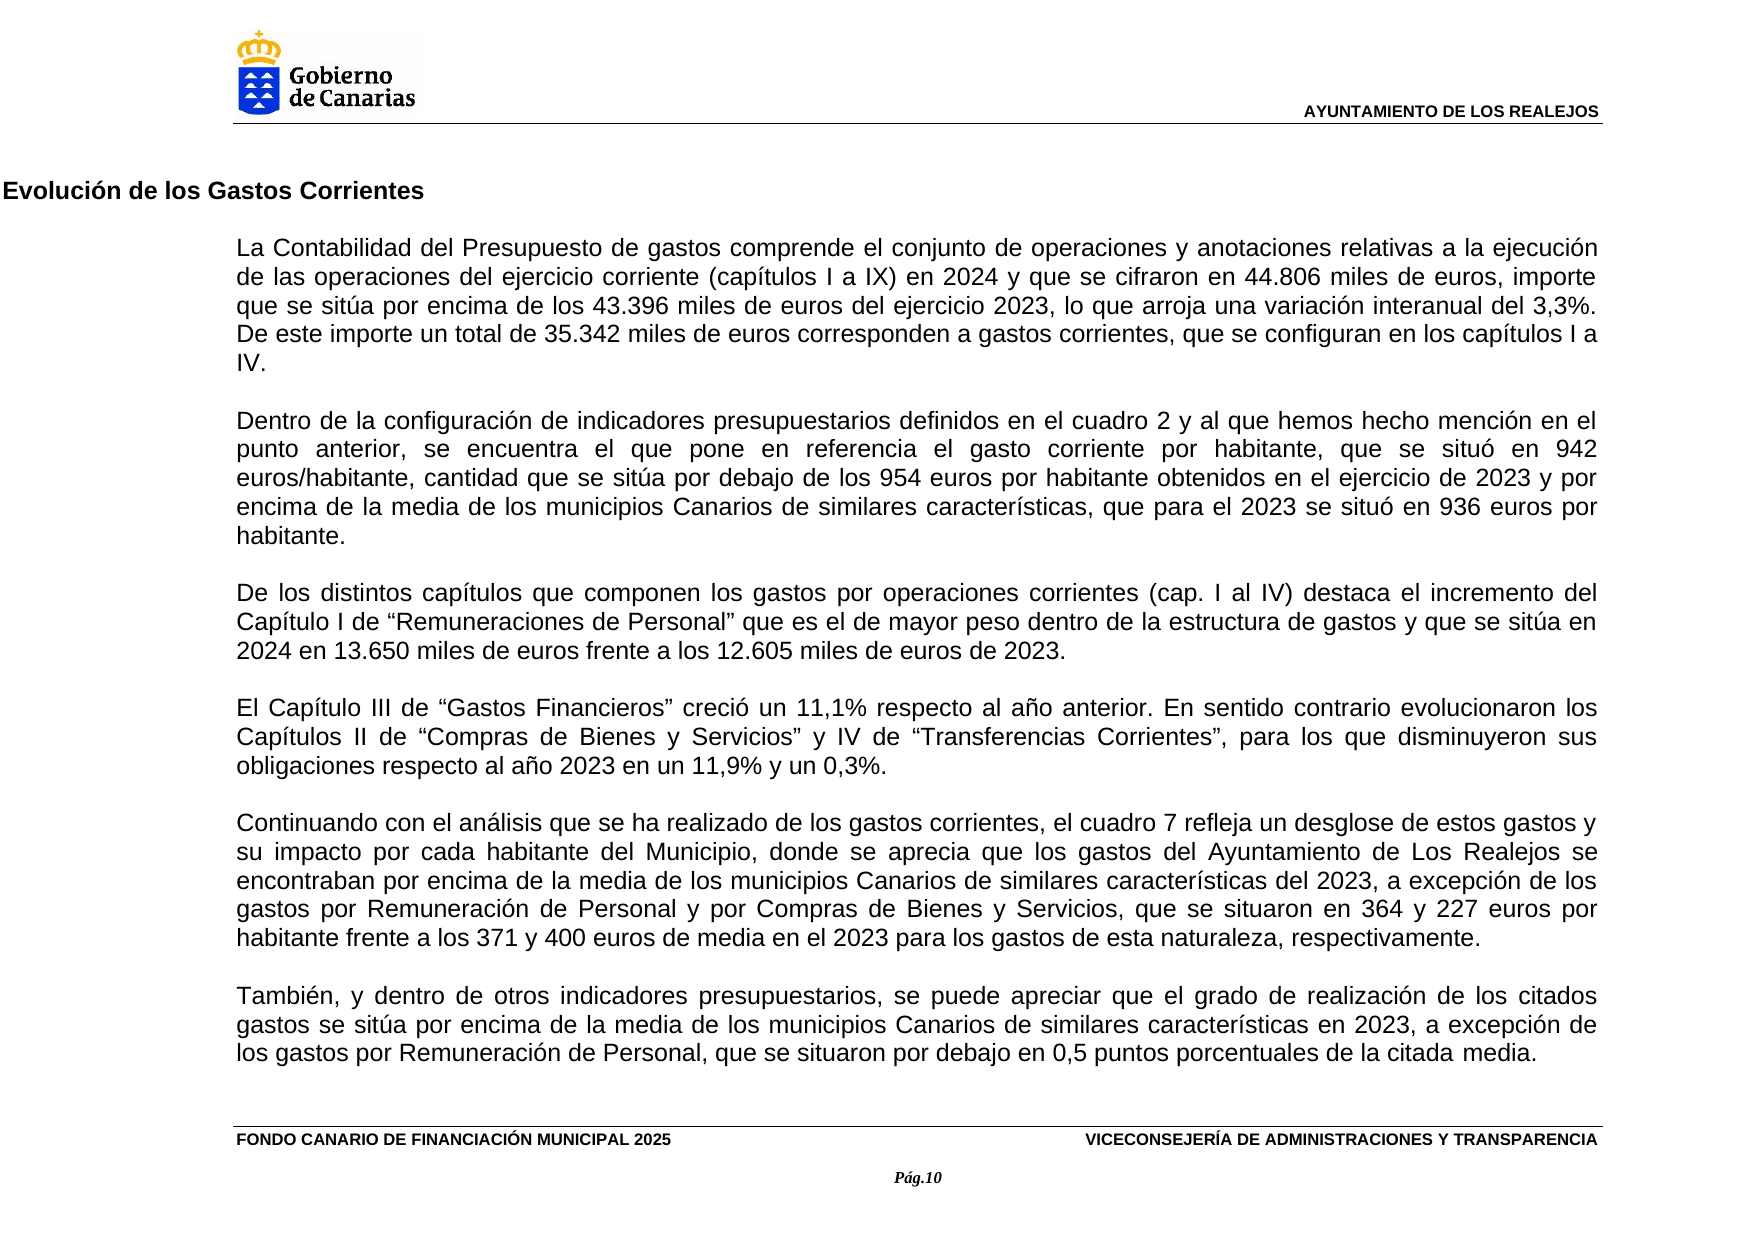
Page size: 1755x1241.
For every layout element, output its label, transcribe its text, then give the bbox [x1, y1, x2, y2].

text El Capítulo III de “Gastos Financieros” creció un 11,1% respecto al año anterior. En sentido contrario evolucionaron los Capítulos II de “Compras de Bienes y Servicios” y IV de “Transferencias Corrientes”, para los que disminuyeron sus obligaciones respecto al año 2023 en un 11,9% y un 0,3%. [236, 693, 1600, 779]
list Evolución de los Gastos Corrientes [0, 176, 1754, 204]
text Continuando con el análisis que se ha realizado de los gastos corrientes, el cuadro 7 refleja un desglose de estos gastos y su impacto por cada habitante del Municipio, donde se aprecia que los gastos del Ayuntamiento de Los Realejos se encontraban por encima de la media de los municipios Canarios de similares características del 2023, a excepción de los gastos por Remuneración de Personal y por Compras de Bienes y Servicios, que se situaron en 364 y 227 euros por habitante frente a los 371 y 400 euros de media en el 2023 para los gastos de esta naturaleza, respectivamente. [236, 808, 1600, 952]
text De los distintos capítulos que componen los gastos por operaciones corrientes (cap. I al IV) destaca el incremento del Capítulo I de “Remuneraciones de Personal” que es el de mayor peso dentro de la estructura de gastos y que se sitúa en 2024 en 13.650 miles de euros frente a los 12.605 miles de euros de 2023. [236, 578, 1600, 664]
text También, y dentro de otros indicadores presupuestarios, se puede apreciar que el grado de realización de los citados gastos se sitúa por encima de la media de los municipios Canarios de similares características en 2023, a excepción de los gastos por Remuneración de Personal, que se situaron por debajo en 0,5 puntos porcentuales de la citada media. [236, 981, 1600, 1067]
text La Contabilidad del Presupuesto de gastos comprende el conjunto de operaciones y anotaciones relativas a la ejecución de las operaciones del ejercicio corriente (capítulos I a IX) en 2024 y que se cifraron en 44.806 miles de euros, importe que se sitúa por encima de los 43.396 miles de euros del ejercicio 2023, lo que arroja una variación interanual del 3,3%. De este importe un total de 35.342 miles de euros corresponden a gastos corrientes, que se configuran en los capítulos I a IV. [236, 233, 1600, 377]
text Dentro de la configuración de indicadores presupuestarios definidos en el cuadro 2 y al que hemos hecho mención en el punto anterior, se encuentra el que pone en referencia el gasto corriente por habitante, que se situó en 942 euros/habitante, cantidad que se sitúa por debajo de los 954 euros por habitante obtenidos en el ejercicio de 2023 y por encima de la media de los municipios Canarios de similares características, que para el 2023 se situó en 936 euros por habitante. [236, 406, 1600, 549]
